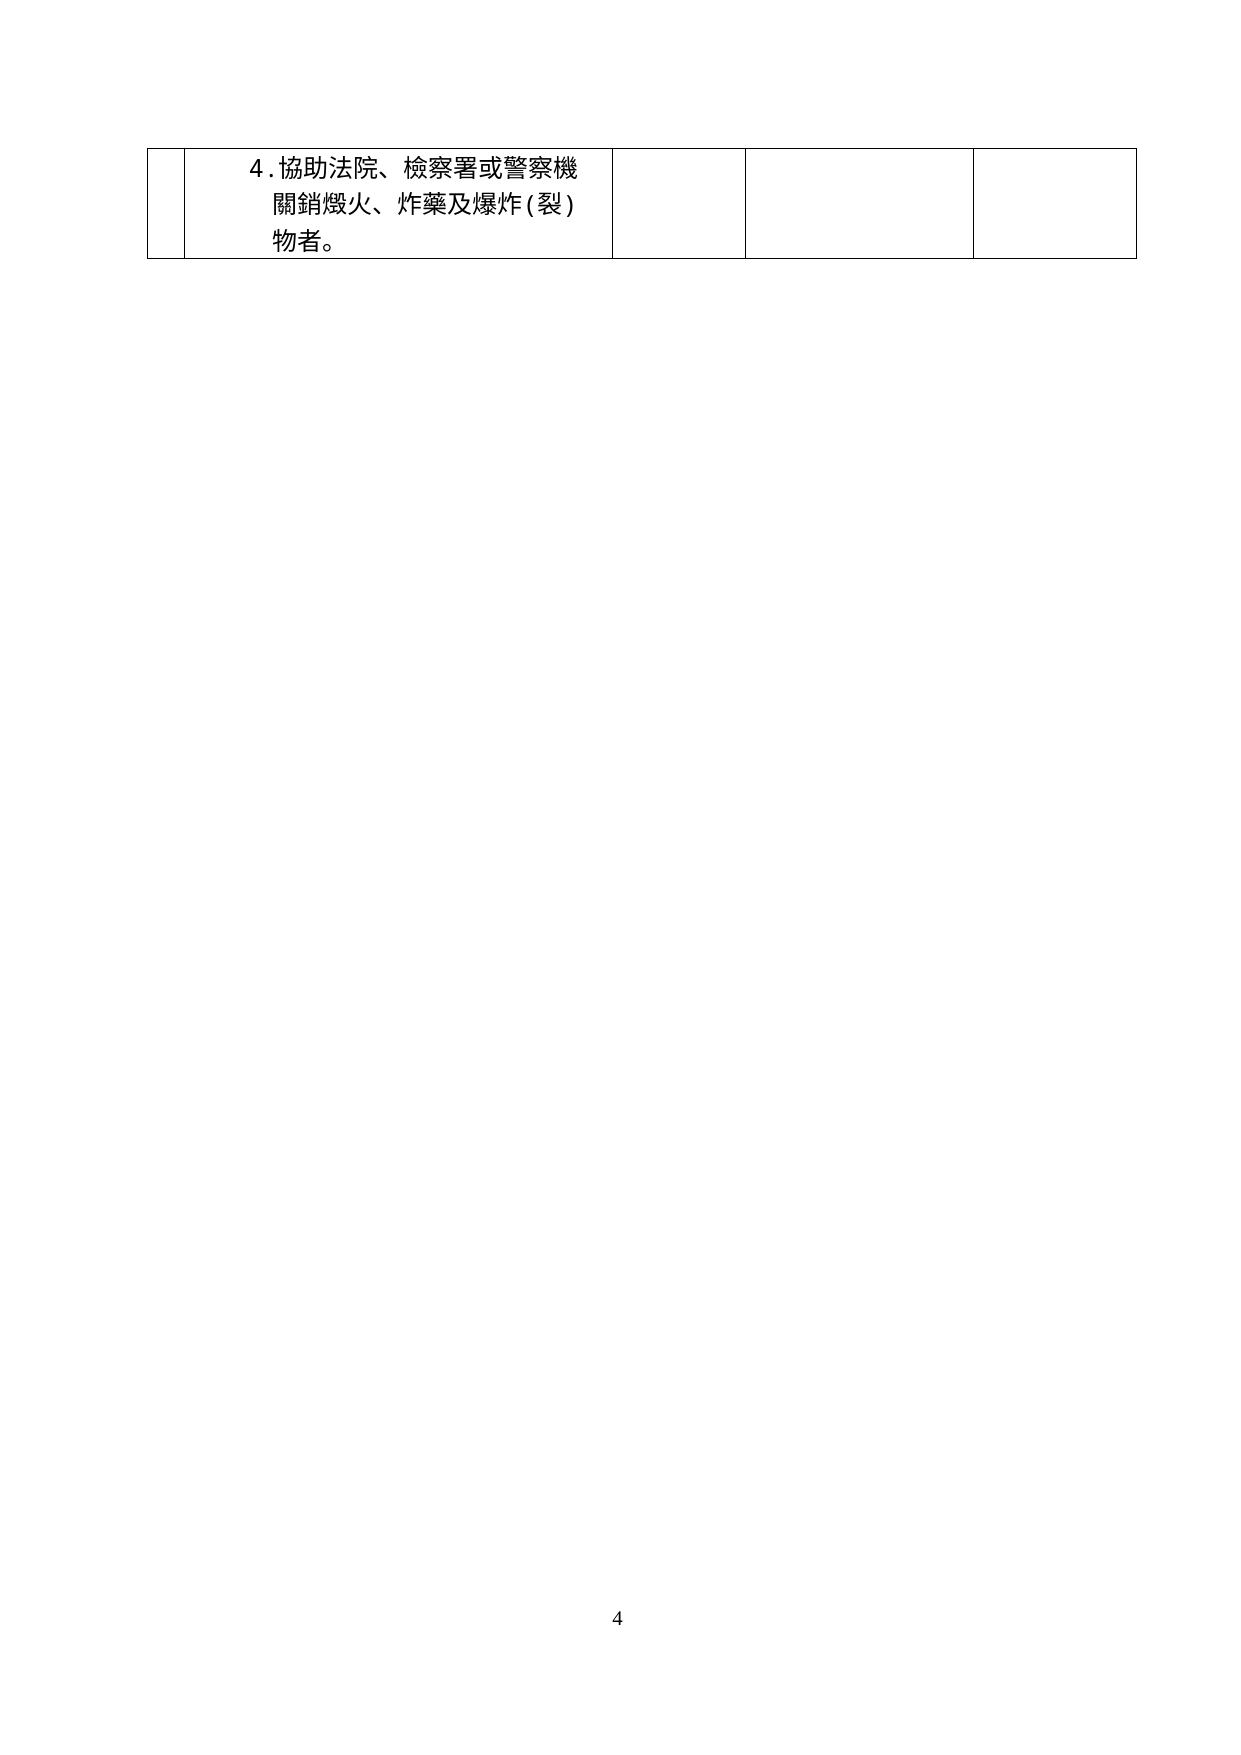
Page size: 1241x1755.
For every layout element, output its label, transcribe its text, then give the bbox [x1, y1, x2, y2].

table_cell [613, 149, 745, 257]
table_cell [974, 149, 1136, 257]
table_cell 4.協助法院、檢察署或警察機關銷燬火、炸藥及爆炸(裂)物者。 [185, 149, 612, 257]
table_cell [746, 149, 973, 257]
